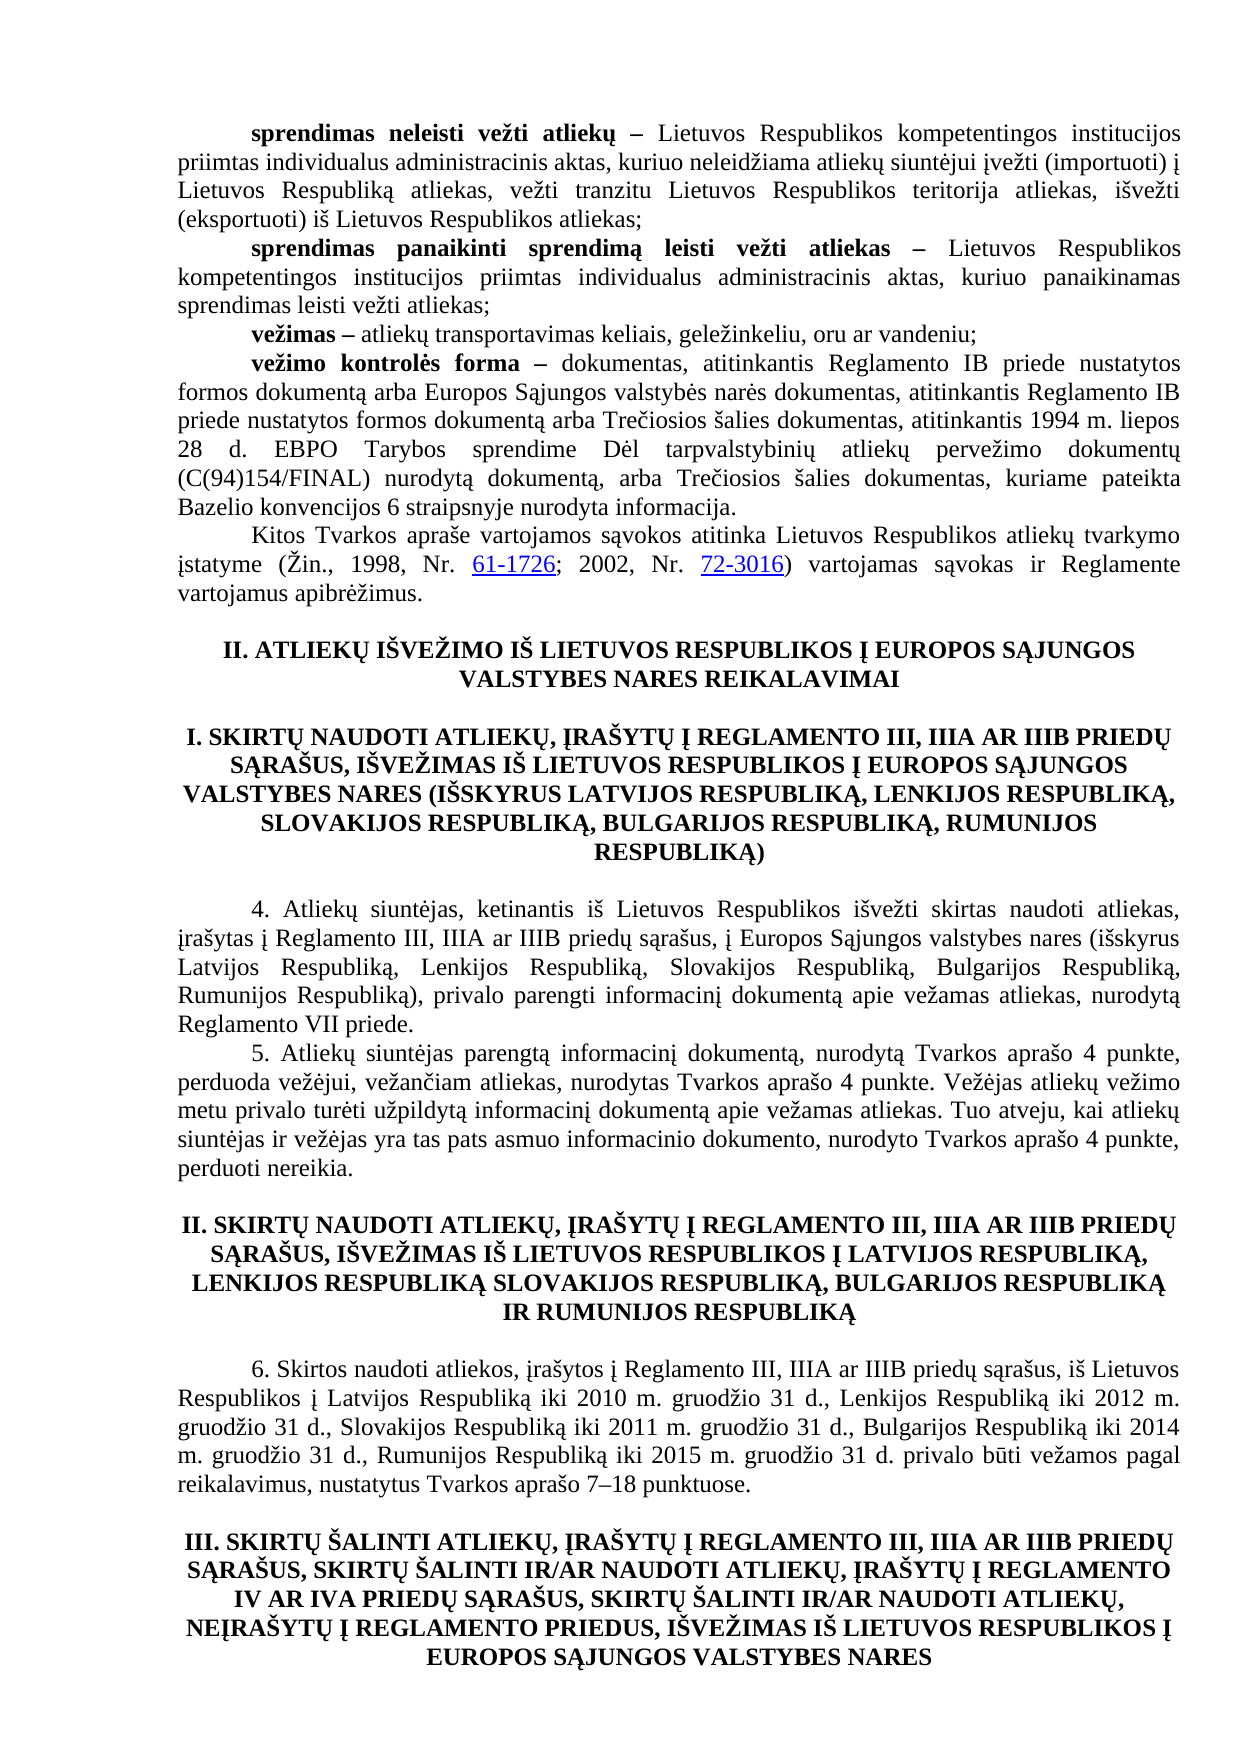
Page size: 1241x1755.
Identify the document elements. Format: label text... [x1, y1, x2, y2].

text II. SKIRTŲ NAUDOTI ATLIEKŲ, ĮRAŠYTŲ Į REGLAMENTO III, IIIA AR IIIB PRIEDŲ SĄRAŠUS, IŠVEŽIMAS IŠ LIETUVOS RESPUBLIKOS Į LATVIJOS RESPUBLIKĄ, LENKIJOS RESPUBLIKĄ SLOVAKIJOS RESPUBLIKĄ, BULGARIJOS RESPUBLIKĄ IR RUMUNIJOS RESPUBLIKĄ [177, 1211, 1181, 1326]
text Kitos Tvarkos apraše vartojamos sąvokos atitinka Lietuvos Respublikos atliekų tvarkymo įstatyme (Žin., 1998, Nr. 61-1726; 2002, Nr. 72-3016) vartojamas sąvokas ir Reglamente vartojamus apibrėžimus. [177, 521, 1181, 607]
text 5. Atliekų siuntėjas parengtą informacinį dokumentą, nurodytą Tvarkos aprašo 4 punkte, perduoda vežėjui, vežančiam atliekas, nurodytas Tvarkos aprašo 4 punkte. Vežėjas atliekų vežimo metu privalo turėti užpildytą informacinį dokumentą apie vežamas atliekas. Tuo atveju, kai atliekų siuntėjas ir vežėjas yra tas pats asmuo informacinio dokumento, nurodyto Tvarkos aprašo 4 punkte, perduoti nereikia. [177, 1038, 1181, 1182]
text 6. Skirtos naudoti atliekos, įrašytos į Reglamento III, IIIA ar IIIB priedų sąrašus, iš Lietuvos Respublikos į Latvijos Respubliką iki 2010 m. gruodžio 31 d., Lenkijos Respubliką iki 2012 m. gruodžio 31 d., Slovakijos Respubliką iki 2011 m. gruodžio 31 d., Bulgarijos Respubliką iki 2014 m. gruodžio 31 d., Rumunijos Respubliką iki 2015 m. gruodžio 31 d. privalo būti vežamos pagal reikalavimus, nustatytus Tvarkos aprašo 7–18 punktuose. [177, 1354, 1181, 1498]
text II. ATLIEKŲ IŠVEŽIMO IŠ LIETUVOS RESPUBLIKOS Į EUROPOS SĄJUNGOS VALSTYBES NARES REIKALAVIMAI [177, 636, 1181, 693]
text I. SKIRTŲ NAUDOTI ATLIEKŲ, ĮRAŠYTŲ Į REGLAMENTO III, IIIA AR IIIB PRIEDŲ SĄRAŠUS, IŠVEŽIMAS IŠ LIETUVOS RESPUBLIKOS Į EUROPOS SĄJUNGOS VALSTYBES NARES (IŠSKYRUS LATVIJOS RESPUBLIKĄ, LENKIJOS RESPUBLIKĄ, SLOVAKIJOS RESPUBLIKĄ, BULGARIJOS RESPUBLIKĄ, RUMUNIJOS RESPUBLIKĄ) [177, 722, 1181, 866]
text sprendimas panaikinti sprendimą leisti vežti atliekas – Lietuvos Respublikos kompetentingos institucijos priimtas individualus administracinis aktas, kuriuo panaikinamas sprendimas leisti vežti atliekas; [177, 233, 1181, 319]
text III. SKIRTŲ ŠALINTI ATLIEKŲ, ĮRAŠYTŲ Į REGLAMENTO III, IIIA AR IIIB PRIEDŲ SĄRAŠUS, SKIRTŲ ŠALINTI IR/AR NAUDOTI ATLIEKŲ, ĮRAŠYTŲ Į REGLAMENTO IV AR IVA PRIEDŲ SĄRAŠUS, SKIRTŲ ŠALINTI IR/AR NAUDOTI ATLIEKŲ, NEĮRAŠYTŲ Į REGLAMENTO PRIEDUS, IŠVEŽIMAS IŠ LIETUVOS RESPUBLIKOS Į EUROPOS SĄJUNGOS VALSTYBES NARES [177, 1527, 1181, 1671]
text 4. Atliekų siuntėjas, ketinantis iš Lietuvos Respublikos išvežti skirtas naudoti atliekas, įrašytas į Reglamento III, IIIA ar IIIB priedų sąrašus, į Europos Sąjungos valstybes nares (išskyrus Latvijos Respubliką, Lenkijos Respubliką, Slovakijos Respubliką, Bulgarijos Respubliką, Rumunijos Respubliką), privalo parengti informacinį dokumentą apie vežamas atliekas, nurodytą Reglamento VII priede. [177, 894, 1181, 1038]
text vežimo kontrolės forma – dokumentas, atitinkantis Reglamento IB priede nustatytos formos dokumentą arba Europos Sąjungos valstybės narės dokumentas, atitinkantis Reglamento IB priede nustatytos formos dokumentą arba Trečiosios šalies dokumentas, atitinkantis 1994 m. liepos 28 d. EBPO Tarybos sprendime Dėl tarpvalstybinių atliekų pervežimo dokumentų (C(94)154/FINAL) nurodytą dokumentą, arba Trečiosios šalies dokumentas, kuriame pateikta Bazelio konvencijos 6 straipsnyje nurodyta informacija. [177, 348, 1181, 521]
text sprendimas neleisti vežti atliekų – Lietuvos Respublikos kompetentingos institucijos priimtas individualus administracinis aktas, kuriuo neleidžiama atliekų siuntėjui įvežti (importuoti) į Lietuvos Respubliką atliekas, vežti tranzitu Lietuvos Respublikos teritorija atliekas, išvežti (eksportuoti) iš Lietuvos Respublikos atliekas; [177, 118, 1181, 233]
text vežimas – atliekų transportavimas keliais, geležinkeliu, oru ar vandeniu; [177, 319, 1181, 348]
